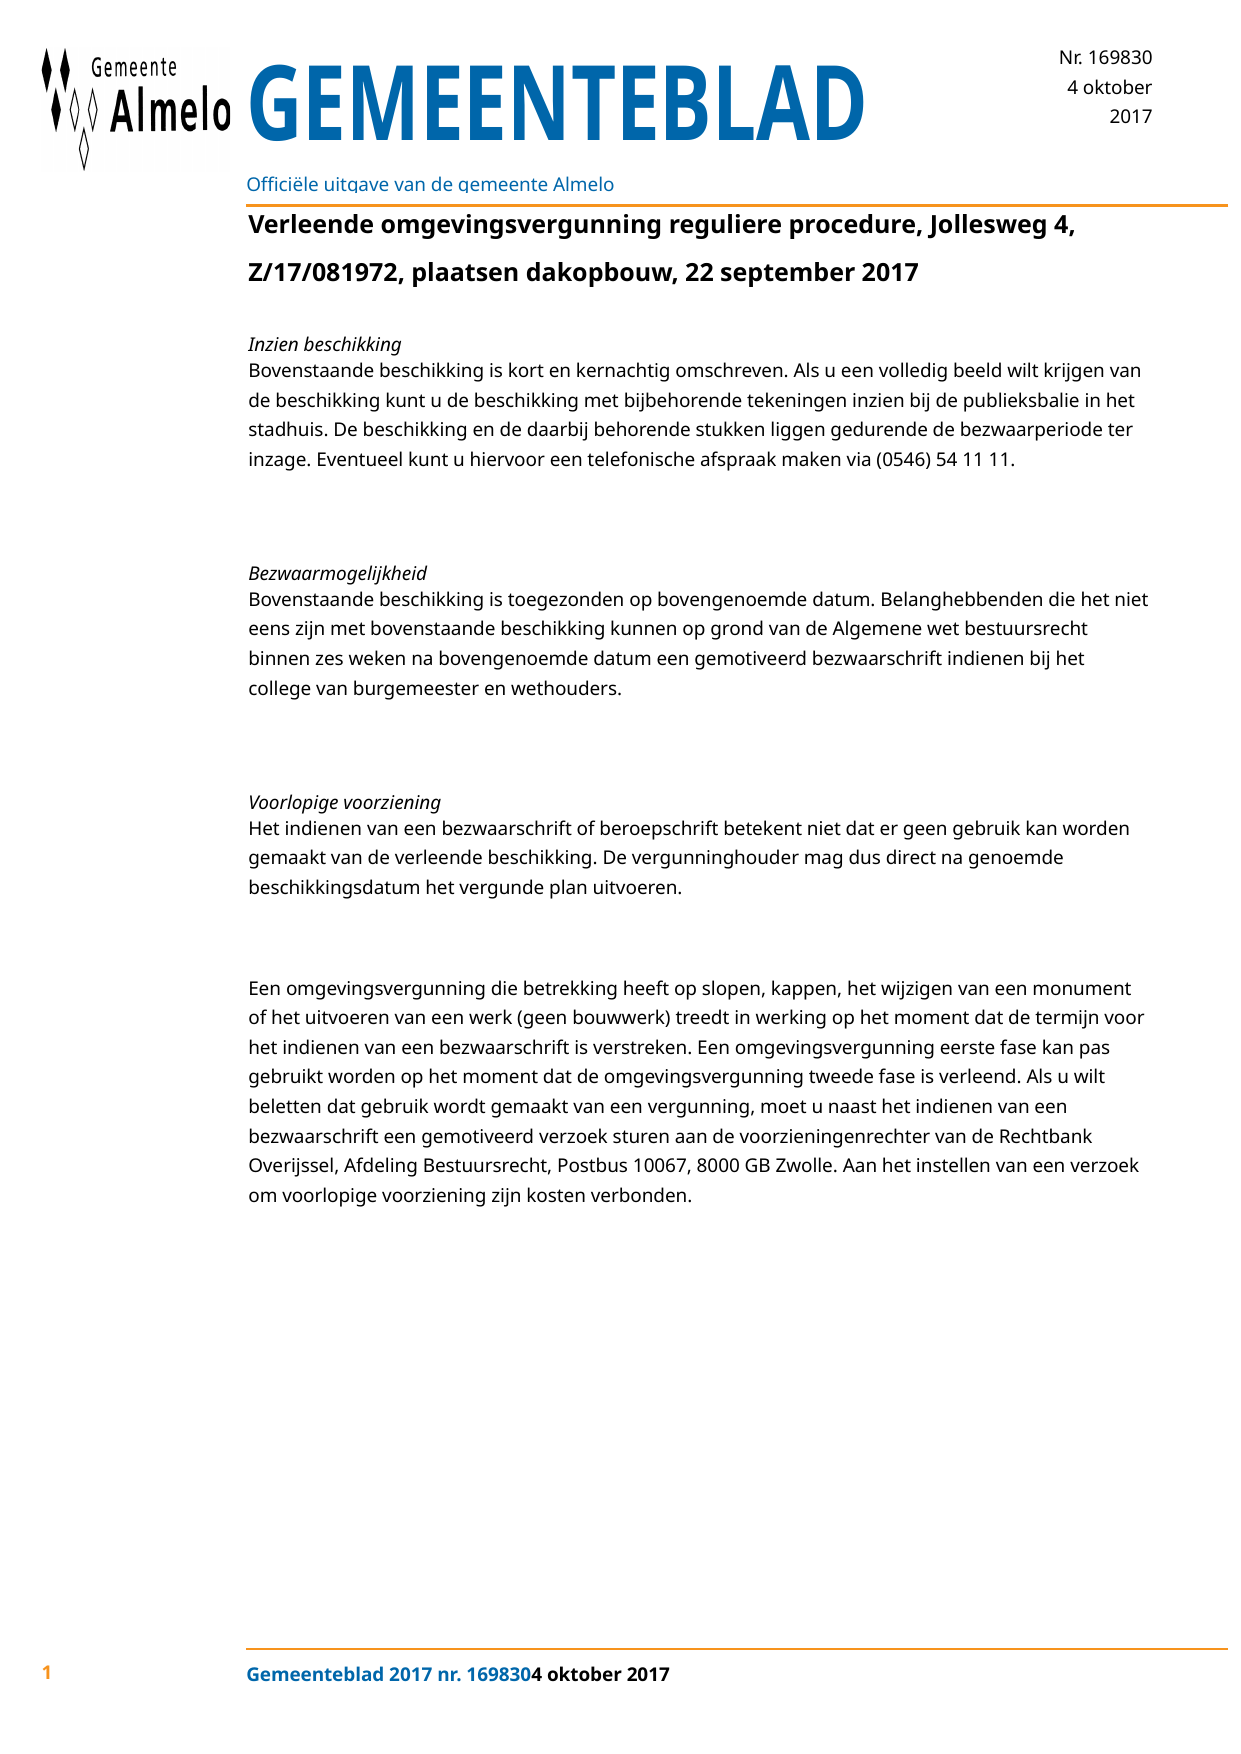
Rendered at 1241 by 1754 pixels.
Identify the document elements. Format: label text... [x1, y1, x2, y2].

text Voorlopige voorziening [248, 789, 1152, 815]
text Het indienen van een bezwaarschrift of beroepschrift betekent niet dat er geen gebruik kan worden gemaakt van de verleende beschikking. De vergunninghouder mag dus direct na genoemde beschikkingsdatum het vergunde plan uitvoeren. [248, 815, 1152, 900]
text Inzien beschikking [248, 331, 1152, 357]
picture [41, 47, 231, 172]
text Bezwaarmogelijkheid [248, 560, 1152, 586]
text Bovenstaande beschikking is kort en kernachtig omschreven. Als u een volledig beeld wilt krijgen van de beschikking kunt u de beschikking met bijbehorende tekeningen inzien bij de publieksbalie in het stadhuis. De beschikking en de daarbij behorende stukken liggen gedurende de bezwaarperiode ter inzage. Eventueel kunt u hiervoor een telefonische afspraak maken via (0546) 54 11 11. [248, 357, 1152, 472]
text Verleende omgevingsvergunning reguliere procedure, Jollesweg 4, Z/17/081972, plaatsen dakopbouw, 22 september 2017 [248, 207, 1152, 288]
text Een omgevingsvergunning die betrekking heeft op slopen, kappen, het wijzigen van een monument of het uitvoeren van een werk (geen bouwwerk) treedt in werking op het moment dat de termijn voor het indienen van een bezwaarschrift is verstreken. Een omgevingsvergunning eerste fase kan pas gebruikt worden op het moment dat de omgevingsvergunning tweede fase is verleend. Als u wilt beletten dat gebruik wordt gemaakt van een vergunning, moet u naast het indienen van een bezwaarschrift een gemotiveerd verzoek sturen aan de voorzieningenrechter van de Rechtbank Overijssel, Afdeling Bestuursrecht, Postbus 10067, 8000 GB Zwolle. Aan het instellen van een verzoek om voorlopige voorziening zijn kosten verbonden. [248, 975, 1152, 1208]
text Bovenstaande beschikking is toegezonden op bovengenoemde datum. Belanghebbenden die het niet eens zijn met bovenstaande beschikking kunnen op grond van de Algemene wet bestuursrecht binnen zes weken na bovengenoemde datum een gemotiveerd bezwaarschrift indienen bij het college van burgemeester en wethouders. [248, 586, 1152, 701]
